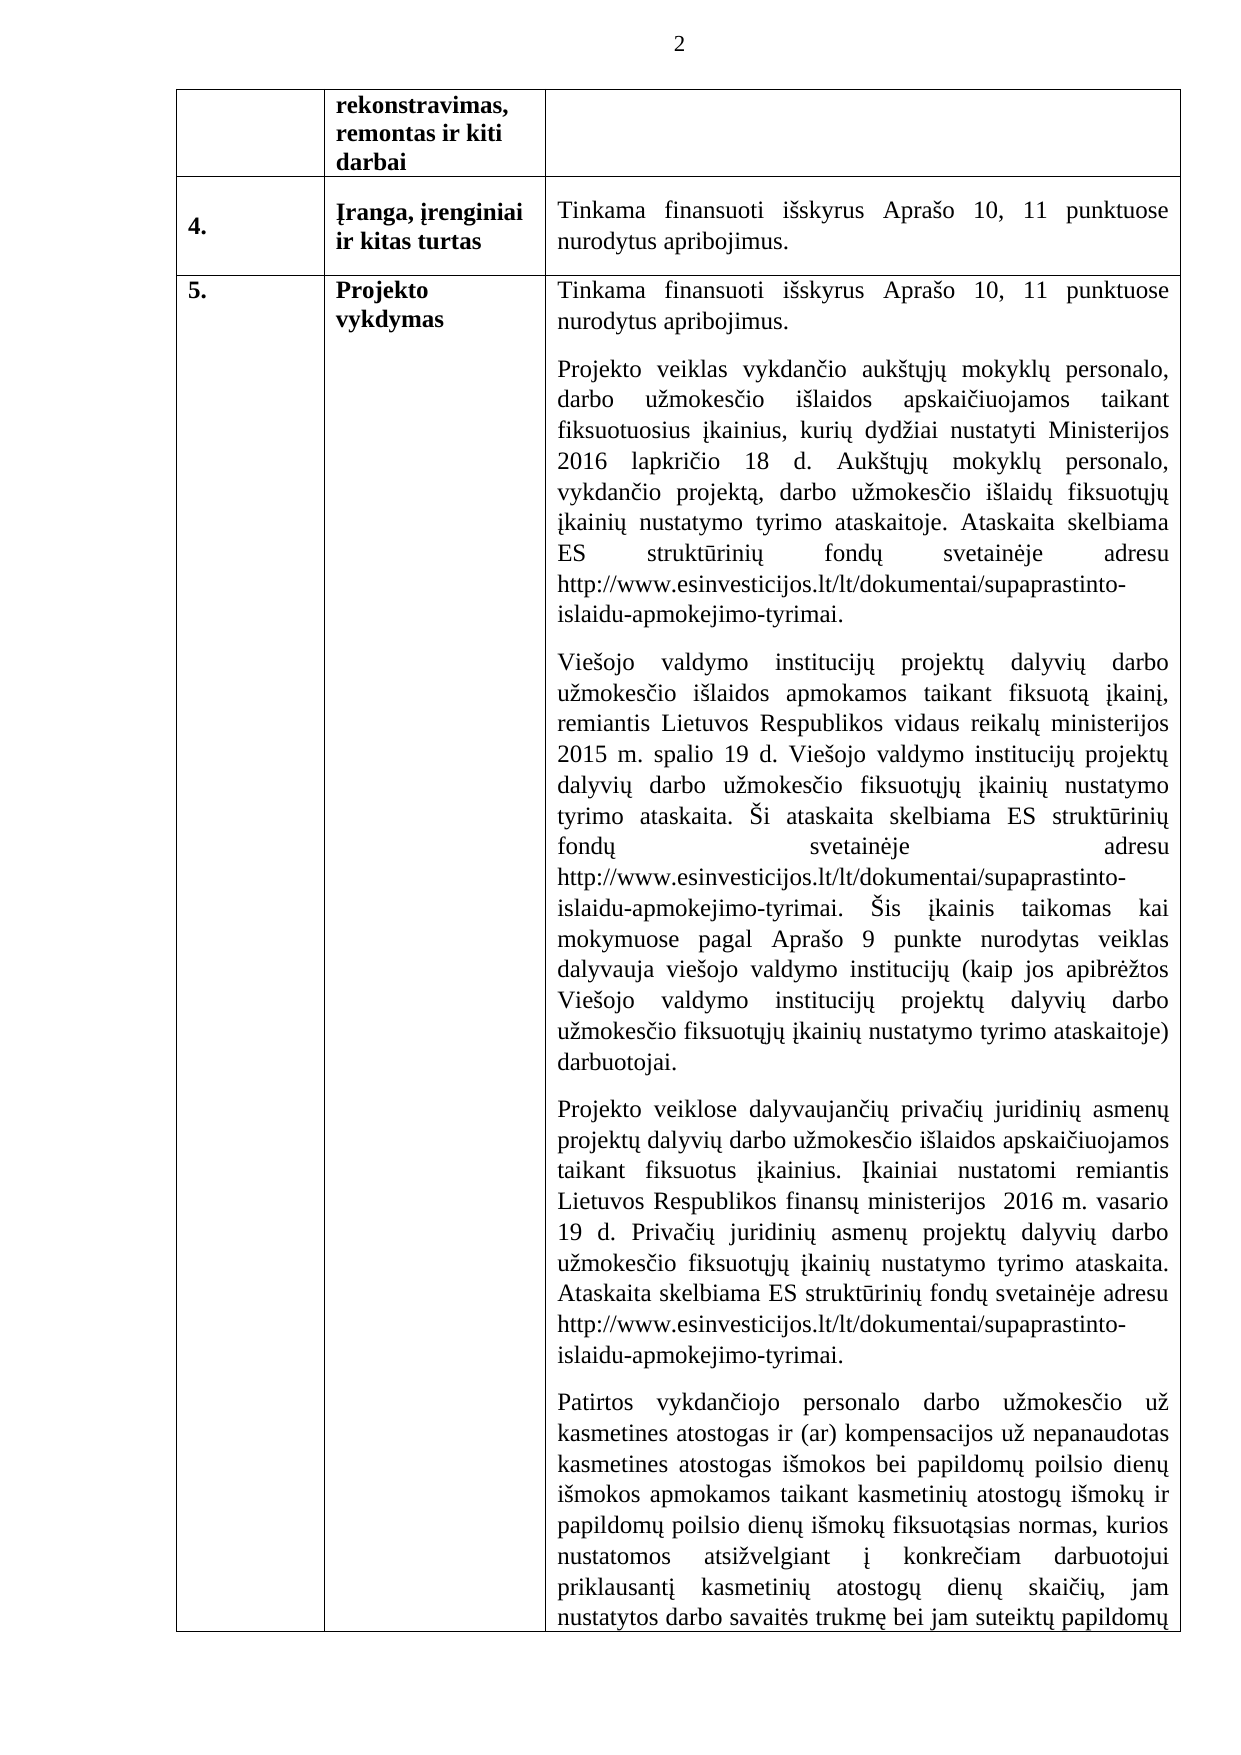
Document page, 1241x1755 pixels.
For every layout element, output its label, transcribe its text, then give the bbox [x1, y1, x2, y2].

table_cell [546, 90, 1180, 176]
table_cell Tinkama finansuoti išskyrus Aprašo 10, 11 punktuose nurodytus apribojimus. Projekto veiklas vykdančio aukštųjų mokyklų personalo, darbo užmokesčio išlaidos apskaičiuojamos taikant fiksuotuosius įkainius, kurių dydžiai nustatyti Ministerijos 2016 lapkričio 18 d. Aukštųjų mokyklų personalo, vykdančio projektą, darbo užmokesčio išlaidų fiksuotųjų įkainių nustatymo tyrimo ataskaitoje. Ataskaita skelbiama ES struktūrinių fondų svetainėje adresu http://www.esinvesticijos.lt/lt/dokumentai/supaprastinto-islaidu-apmokejimo-tyrimai. Viešojo valdymo institucijų projektų dalyvių darbo užmokesčio išlaidos apmokamos taikant fiksuotą įkainį, remiantis Lietuvos Respublikos vidaus reikalų ministerijos 2015 m. spalio 19 d. Viešojo valdymo institucijų projektų dalyvių darbo užmokesčio fiksuotųjų įkainių nustatymo tyrimo ataskaita. Ši ataskaita skelbiama ES struktūrinių fondų svetainėje adresu http://www.esinvesticijos.lt/lt/dokumentai/supaprastinto-islaidu-apmokejimo-tyrimai. Šis įkainis taikomas kai mokymuose pagal Aprašo 9 punkte nurodytas veiklas dalyvauja viešojo valdymo institucijų (kaip jos apibrėžtos Viešojo valdymo institucijų projektų dalyvių darbo užmokesčio fiksuotųjų įkainių nustatymo tyrimo ataskaitoje) darbuotojai. Projekto veiklose dalyvaujančių privačių juridinių asmenų projektų dalyvių darbo užmokesčio išlaidos apskaičiuojamos taikant fiksuotus įkainius. Įkainiai nustatomi remiantis Lietuvos Respublikos finansų ministerijos 2016 m. vasario 19 d. Privačių juridinių asmenų projektų dalyvių darbo užmokesčio fiksuotųjų įkainių nustatymo tyrimo ataskaita. Ataskaita skelbiama ES struktūrinių fondų svetainėje adresu http://www.esinvesticijos.lt/lt/dokumentai/supaprastinto-islaidu-apmokejimo-tyrimai. Patirtos vykdančiojo personalo darbo užmokesčio už kasmetines atostogas ir (ar) kompensacijos už nepanaudotas kasmetines atostogas išmokos bei papildomų poilsio dienų išmokos apmokamos taikant kasmetinių atostogų išmokų ir papildomų poilsio dienų išmokų fiksuotąsias normas, kurios nustatomos atsižvelgiant į konkrečiam darbuotojui priklausantį kasmetinių atostogų dienų skaičių, jam nustatytos darbo savaitės trukmę bei jam suteiktų papildomų [546, 276, 1180, 1631]
table_cell [177, 90, 324, 176]
table_cell Įranga, įrenginiai ir kitas turtas [325, 177, 545, 274]
table_cell rekonstravimas, remontas ir kiti darbai [325, 90, 545, 176]
table_cell 4. [177, 177, 324, 274]
table_cell Projekto vykdymas [325, 276, 545, 1631]
table_cell 5. [177, 276, 324, 1631]
table_cell Tinkama finansuoti išskyrus Aprašo 10, 11 punktuose nurodytus apribojimus. [546, 177, 1180, 274]
